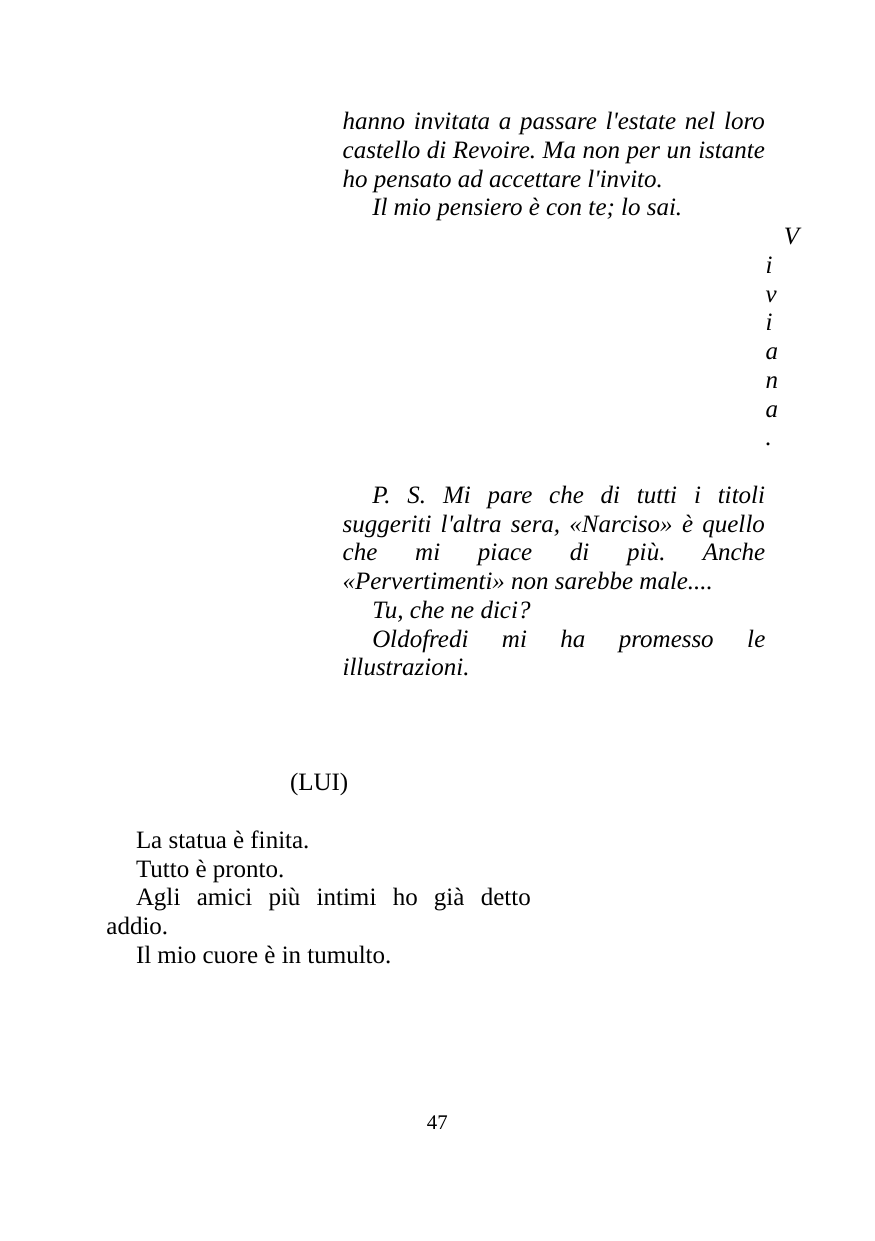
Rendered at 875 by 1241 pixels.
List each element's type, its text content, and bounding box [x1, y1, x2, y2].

text hanno invitata a passare l'estate nel loro castello di Revoire. Ma non per un istante ho pensato ad accettare l'invito. [342, 106, 768, 192]
text Viviana. [765, 221, 784, 451]
text Il mio pensiero è con te; lo sai. [342, 192, 768, 221]
text Tu, che ne dici? [342, 595, 768, 624]
text Oldofredi mi ha promesso le illustrazioni. [342, 624, 768, 681]
text P. S. Mi pare che di tutti i titoli suggeriti l'altra sera, «Narciso» è quello che mi piace di più. Anche «Pervertimenti» non sarebbe male.... [342, 480, 768, 595]
text La statua è finita. [106, 825, 532, 854]
text Agli amici più intimi ho già detto addio. [106, 882, 532, 940]
text Il mio cuore è in tumulto. [106, 940, 532, 969]
text Tutto è pronto. [106, 854, 532, 882]
text (LUI) [106, 767, 532, 796]
